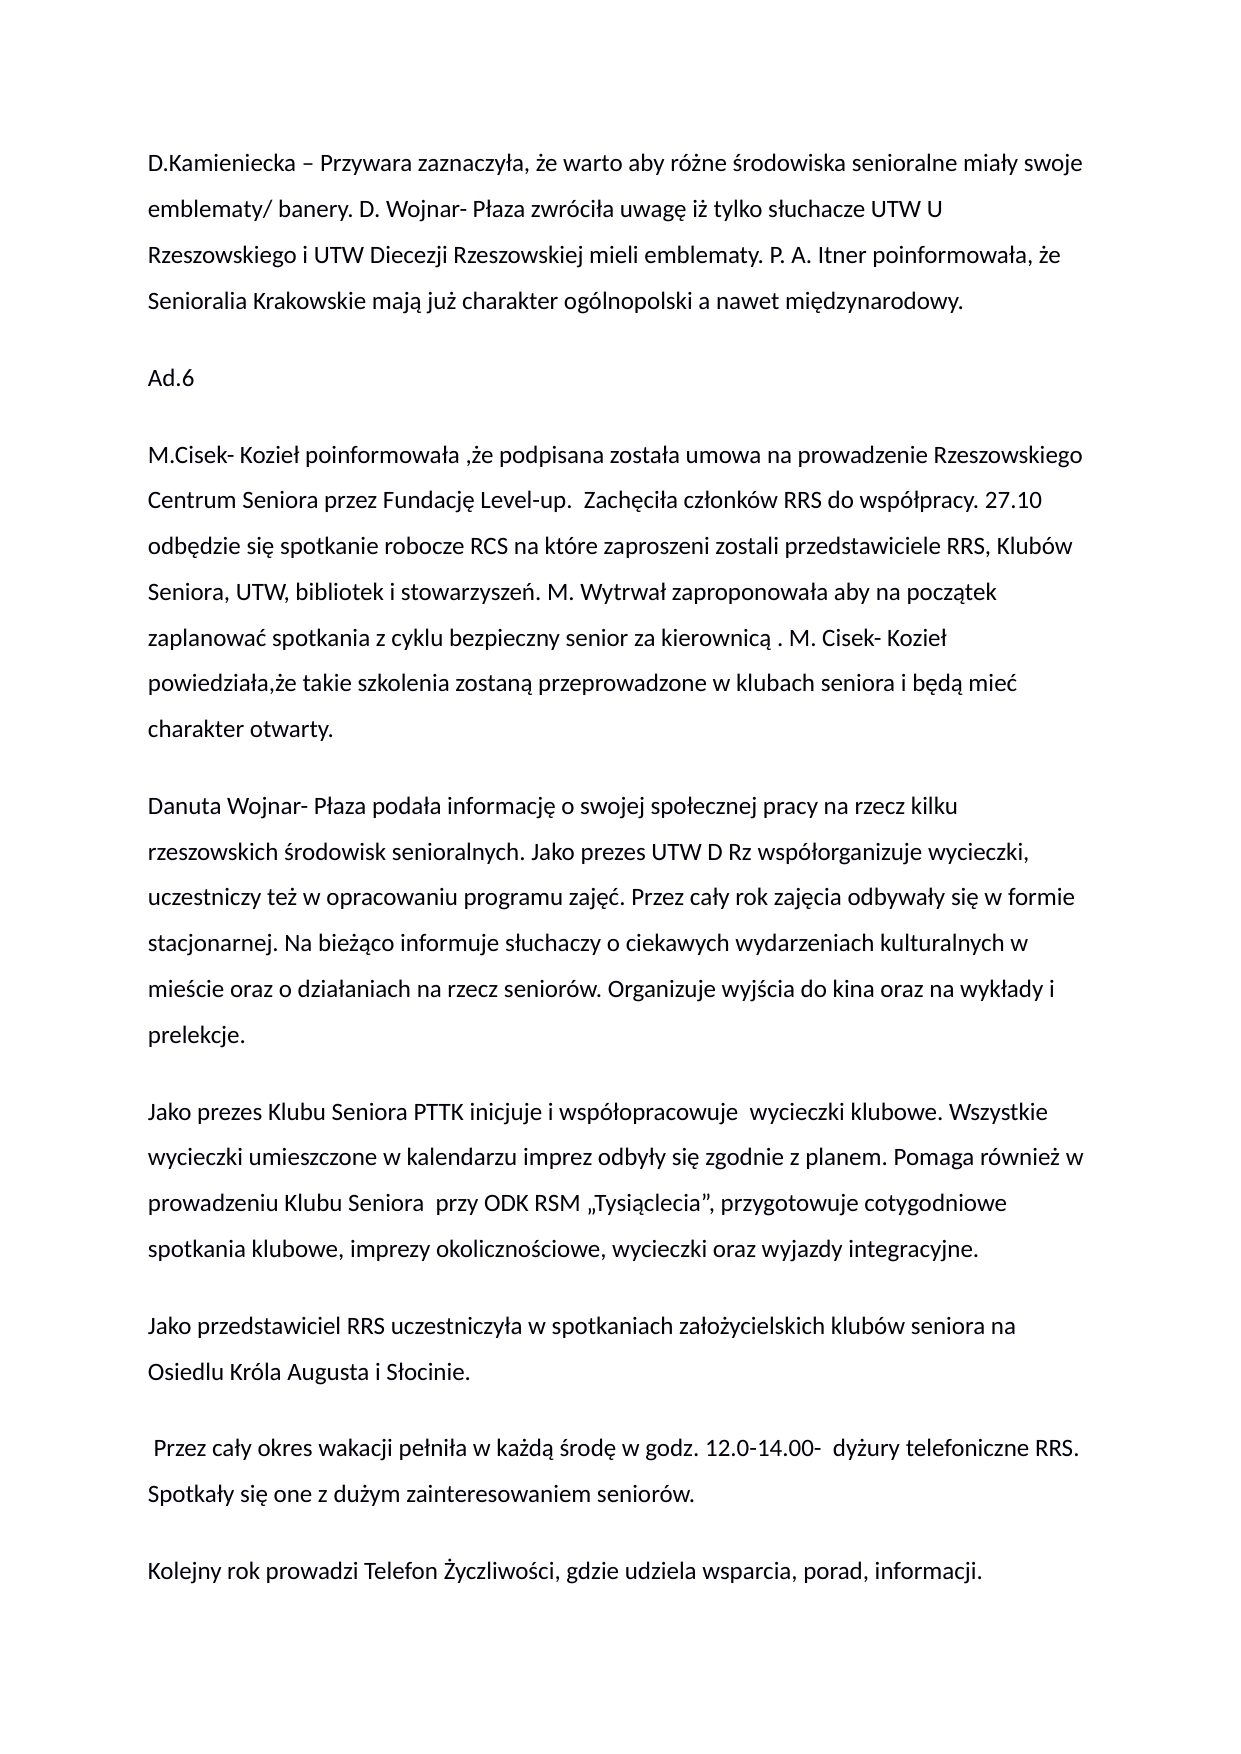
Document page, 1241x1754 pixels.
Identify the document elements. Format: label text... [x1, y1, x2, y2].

text Kolejny rok prowadzi Telefon Życzliwości, gdzie udziela wsparcia, porad, informacji. [148, 1555, 1093, 1586]
text Ad.6 [148, 362, 1093, 392]
text Jako przedstawiciel RRS uczestniczyła w spotkaniach założycielskich klubów seniora na Osiedlu Króla Augusta i Słocinie. [148, 1310, 1093, 1386]
text D.Kamieniecka – Przywara zaznaczyła, że warto aby różne środowiska senioralne miały swoje emblematy/ banery. D. Wojnar- Płaza zwróciła uwagę iż tylko słuchacze UTW U Rzeszowskiego i UTW Diecezji Rzeszowskiej mieli emblematy. P. A. Itner poinformowała, że Senioralia Krakowskie mają już charakter ogólnopolski a nawet międzynarodowy. [148, 148, 1093, 315]
text Danuta Wojnar- Płaza podała informację o swojej społecznej pracy na rzecz kilku rzeszowskich środowisk senioralnych. Jako prezes UTW D Rz współorganizuje wycieczki, uczestniczy też w opracowaniu programu zajęć. Przez cały rok zajęcia odbywały się w formie stacjonarnej. Na bieżąco informuje słuchaczy o ciekawych wydarzeniach kulturalnych w mieście oraz o działaniach na rzecz seniorów. Organizuje wyjścia do kina oraz na wykłady i prelekcje. [148, 790, 1093, 1049]
text M.Cisek- Kozieł poinformowała ,że podpisana została umowa na prowadzenie Rzeszowskiego Centrum Seniora przez Fundację Level-up. Zachęciła członków RRS do współpracy. 27.10 odbędzie się spotkanie robocze RCS na które zaproszeni zostali przedstawiciele RRS, Klubów Seniora, UTW, bibliotek i stowarzyszeń. M. Wytrwał zaproponowała aby na początek zaplanować spotkania z cyklu bezpieczny senior za kierownicą . M. Cisek- Kozieł powiedziała,że takie szkolenia zostaną przeprowadzone w klubach seniora i będą mieć charakter otwarty. [148, 439, 1093, 744]
text Jako prezes Klubu Seniora PTTK inicjuje i współopracowuje wycieczki klubowe. Wszystkie wycieczki umieszczone w kalendarzu imprez odbyły się zgodnie z planem. Pomaga również w prowadzeniu Klubu Seniora przy ODK RSM „Tysiąclecia”, przygotowuje cotygodniowe spotkania klubowe, imprezy okolicznościowe, wycieczki oraz wyjazdy integracyjne. [148, 1096, 1093, 1263]
text Przez cały okres wakacji pełniła w każdą środę w godz. 12.0-14.00- dyżury telefoniczne RRS. Spotkały się one z dużym zainteresowaniem seniorów. [148, 1433, 1093, 1509]
